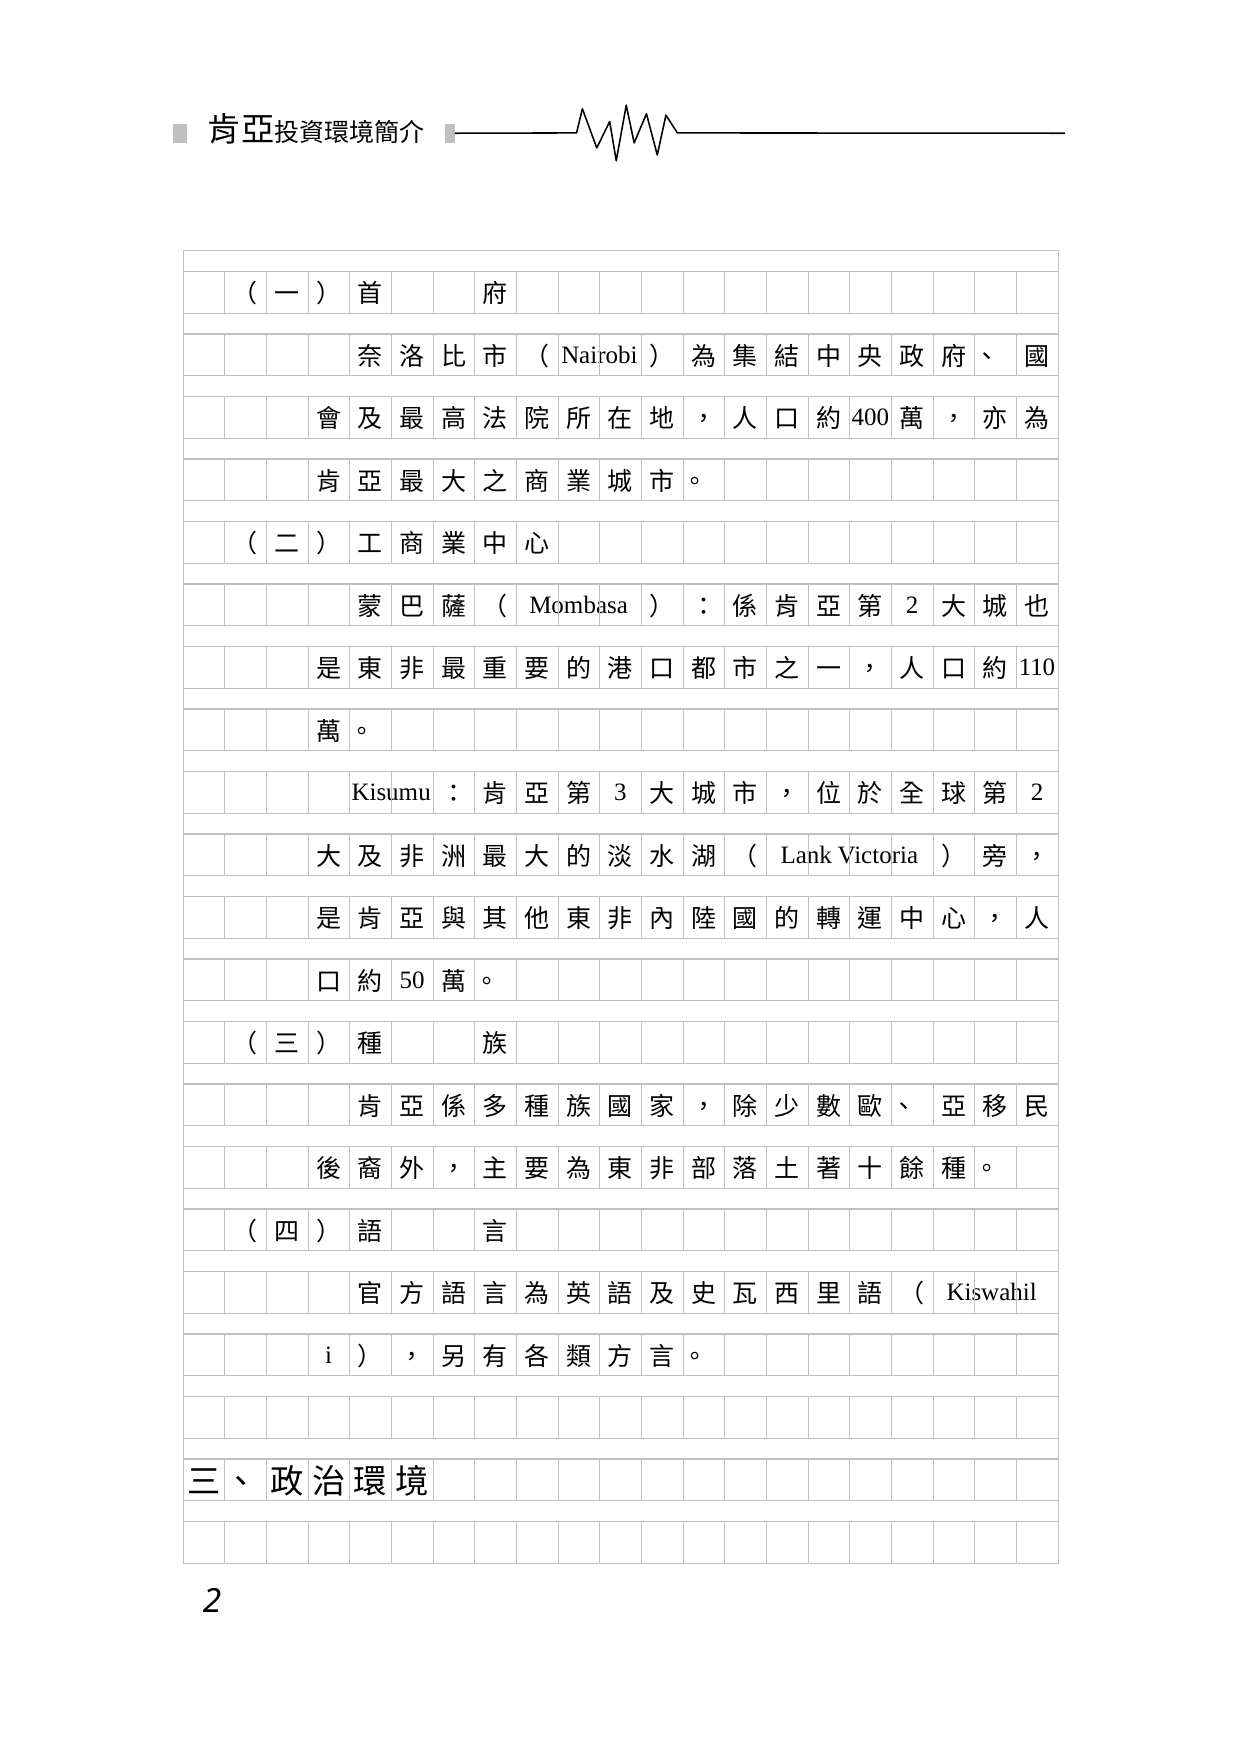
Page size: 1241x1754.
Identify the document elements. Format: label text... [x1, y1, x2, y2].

text [434, 272, 474, 313]
text [392, 1022, 433, 1063]
text Kisumu：肯亞第3大城市，位於全球第2大及非洲最大的淡水湖（Lank Victoria）旁，是肯亞與其他東非內陸國的轉運中心，人口約50萬。 [809, 772, 849, 813]
text 環 [350, 1460, 391, 1500]
text [559, 522, 599, 563]
text Kisumu：肯亞第3大城市，位於全球第2大及非洲最大的淡水湖（Lank Victoria）旁，是肯亞與其他東非內陸國的轉運中心，人口約50萬。 [434, 772, 474, 813]
text Kisumu：肯亞第3大城市，位於全球第2大及非洲最大的淡水湖（Lank Victoria）旁，是肯亞與其他東非內陸國的轉運中心，人口約50萬。 [642, 835, 683, 875]
text 官方語言為英語及史瓦西里語（Kiswahili），另有各類方言。 [517, 1335, 558, 1375]
text 奈洛比市（Nairobi）為集結中央政府、國會及最高法院所在地，人口約400萬，亦為肯亞最大之商業城市。 [809, 460, 849, 500]
text 蒙巴薩（Mombasa）：係肯亞第2大城也是東非最重要的港口都市之一，人口約110萬。 [809, 585, 849, 625]
text Kisumu：肯亞第3大城市，位於全球第2大及非洲最大的淡水湖（Lank Victoria）旁，是肯亞與其他東非內陸國的轉運中心，人口約50萬。 [850, 772, 891, 813]
text [642, 1460, 683, 1500]
text [934, 1460, 974, 1500]
text [934, 1210, 974, 1250]
text [809, 522, 849, 563]
text Kisumu：肯亞第3大城市，位於全球第2大及非洲最大的淡水湖（Lank Victoria）旁，是肯亞與其他東非內陸國的轉運中心，人口約50萬。 [767, 897, 808, 938]
text 業 [434, 522, 474, 563]
text [475, 1460, 516, 1500]
text ） [309, 522, 349, 563]
text [434, 1022, 474, 1063]
text 肯亞係多種族國家，除少數歐、亞移民後裔外，主要為東非部落土著十餘種。 [934, 1085, 974, 1125]
text 蒙巴薩（Mombasa）：係肯亞第2大城也是東非最重要的港口都市之一，人口約110萬。 [309, 710, 349, 750]
text Kisumu：肯亞第3大城市，位於全球第2大及非洲最大的淡水湖（Lank Victoria）旁，是肯亞與其他東非內陸國的轉運中心，人口約50萬。 [892, 772, 933, 813]
text 肯亞係多種族國家，除少數歐、亞移民後裔外，主要為東非部落土著十餘種。 [684, 1147, 724, 1188]
text Kisumu：肯亞第3大城市，位於全球第2大及非洲最大的淡水湖（Lank Victoria）旁，是肯亞與其他東非內陸國的轉運中心，人口約50萬。 [975, 835, 1016, 875]
text 奈洛比市（Nairobi）為集結中央政府、國會及最高法院所在地，人口約400萬，亦為肯亞最大之商業城市。 [1017, 335, 1058, 375]
text 官方語言為英語及史瓦西里語（Kiswahili），另有各類方言。 [1017, 1272, 1058, 1313]
text Kisumu：肯亞第3大城市，位於全球第2大及非洲最大的淡水湖（Lank Victoria）旁，是肯亞與其他東非內陸國的轉運中心，人口約50萬。 [850, 960, 891, 1000]
text 蒙巴薩（Mombasa）：係肯亞第2大城也是東非最重要的港口都市之一，人口約110萬。 [642, 710, 683, 750]
text [207, 501, 1058, 521]
text 奈洛比市（Nairobi）為集結中央政府、國會及最高法院所在地，人口約400萬，亦為肯亞最大之商業城市。 [281, 314, 1058, 333]
text [684, 522, 724, 563]
text Kisumu：肯亞第3大城市，位於全球第2大及非洲最大的淡水湖（Lank Victoria）旁，是肯亞與其他東非內陸國的轉運中心，人口約50萬。 [559, 772, 599, 813]
text [517, 1210, 558, 1250]
text 官方語言為英語及史瓦西里語（Kiswahili），另有各類方言。 [642, 1272, 683, 1313]
text [684, 1460, 724, 1500]
text 奈洛比市（Nairobi）為集結中央政府、國會及最高法院所在地，人口約400萬，亦為肯亞最大之商業城市。 [600, 397, 641, 438]
text 蒙巴薩（Mombasa）：係肯亞第2大城也是東非最重要的港口都市之一，人口約110萬。 [934, 585, 974, 625]
text Kisumu：肯亞第3大城市，位於全球第2大及非洲最大的淡水湖（Lank Victoria）旁，是肯亞與其他東非內陸國的轉運中心，人口約50萬。 [684, 960, 724, 1000]
text 工 [350, 522, 391, 563]
text 官方語言為英語及史瓦西里語（Kiswahili），另有各類方言。 [975, 1335, 1016, 1375]
text 官方語言為英語及史瓦西里語（Kiswahili），另有各類方言。 [934, 1335, 974, 1375]
text 首 [350, 272, 391, 313]
text Kisumu：肯亞第3大城市，位於全球第2大及非洲最大的淡水湖（Lank Victoria）旁，是肯亞與其他東非內陸國的轉運中心，人口約50萬。 [809, 835, 849, 875]
text 蒙巴薩（Mombasa）：係肯亞第2大城也是東非最重要的港口都市之一，人口約110萬。 [1017, 647, 1058, 688]
text Kisumu：肯亞第3大城市，位於全球第2大及非洲最大的淡水湖（Lank Victoria）旁，是肯亞與其他東非內陸國的轉運中心，人口約50萬。 [809, 960, 849, 1000]
text 奈洛比市（Nairobi）為集結中央政府、國會及最高法院所在地，人口約400萬，亦為肯亞最大之商業城市。 [642, 335, 683, 375]
text [684, 1022, 724, 1063]
text 奈洛比市（Nairobi）為集結中央政府、國會及最高法院所在地，人口約400萬，亦為肯亞最大之商業城市。 [850, 335, 891, 375]
text Kisumu：肯亞第3大城市，位於全球第2大及非洲最大的淡水湖（Lank Victoria）旁，是肯亞與其他東非內陸國的轉運中心，人口約50萬。 [725, 835, 766, 875]
text 肯亞係多種族國家，除少數歐、亞移民後裔外，主要為東非部落土著十餘種。 [434, 1147, 474, 1188]
text [559, 1460, 599, 1500]
text 言 [475, 1210, 516, 1250]
text Kisumu：肯亞第3大城市，位於全球第2大及非洲最大的淡水湖（Lank Victoria）旁，是肯亞與其他東非內陸國的轉運中心，人口約50萬。 [559, 897, 599, 938]
text [434, 1210, 474, 1250]
text Kisumu：肯亞第3大城市，位於全球第2大及非洲最大的淡水湖（Lank Victoria）旁，是肯亞與其他東非內陸國的轉運中心，人口約50萬。 [517, 897, 558, 938]
text [892, 1022, 933, 1063]
text 蒙巴薩（Mombasa）：係肯亞第2大城也是東非最重要的港口都市之一，人口約110萬。 [475, 647, 516, 688]
text 官方語言為英語及史瓦西里語（Kiswahili），另有各類方言。 [850, 1335, 891, 1375]
text [809, 1022, 849, 1063]
text 奈洛比市（Nairobi）為集結中央政府、國會及最高法院所在地，人口約400萬，亦為肯亞最大之商業城市。 [475, 335, 516, 375]
text [207, 1022, 224, 1063]
text 官方語言為英語及史瓦西里語（Kiswahili），另有各類方言。 [350, 1272, 391, 1313]
text 肯亞係多種族國家，除少數歐、亞移民後裔外，主要為東非部落土著十餘種。 [1017, 1085, 1058, 1125]
text 肯亞係多種族國家，除少數歐、亞移民後裔外，主要為東非部落土著十餘種。 [600, 1085, 641, 1125]
text 官方語言為英語及史瓦西里語（Kiswahili），另有各類方言。 [684, 1272, 724, 1313]
text Kisumu：肯亞第3大城市，位於全球第2大及非洲最大的淡水湖（Lank Victoria）旁，是肯亞與其他東非內陸國的轉運中心，人口約50萬。 [975, 897, 1016, 938]
text 蒙巴薩（Mombasa）：係肯亞第2大城也是東非最重要的港口都市之一，人口約110萬。 [434, 647, 474, 688]
text 蒙巴薩（Mombasa）：係肯亞第2大城也是東非最重要的港口都市之一，人口約110萬。 [892, 710, 933, 750]
text 肯亞係多種族國家，除少數歐、亞移民後裔外，主要為東非部落土著十餘種。 [281, 1126, 1058, 1146]
text [809, 272, 849, 313]
text Kisumu：肯亞第3大城市，位於全球第2大及非洲最大的淡水湖（Lank Victoria）旁，是肯亞與其他東非內陸國的轉運中心，人口約50萬。 [600, 960, 641, 1000]
text [892, 522, 933, 563]
text Kisumu：肯亞第3大城市，位於全球第2大及非洲最大的淡水湖（Lank Victoria）旁，是肯亞與其他東非內陸國的轉運中心，人口約50萬。 [350, 835, 391, 875]
text 官方語言為英語及史瓦西里語（Kiswahili），另有各類方言。 [281, 1314, 1058, 1333]
text Kisumu：肯亞第3大城市，位於全球第2大及非洲最大的淡水湖（Lank Victoria）旁，是肯亞與其他東非內陸國的轉運中心，人口約50萬。 [850, 897, 891, 938]
text 奈洛比市（Nairobi）為集結中央政府、國會及最高法院所在地，人口約400萬，亦為肯亞最大之商業城市。 [434, 460, 474, 500]
text 官方語言為英語及史瓦西里語（Kiswahili），另有各類方言。 [809, 1272, 849, 1313]
text 蒙巴薩（Mombasa）：係肯亞第2大城也是東非最重要的港口都市之一，人口約110萬。 [934, 647, 974, 688]
text 府 [475, 272, 516, 313]
text 官方語言為英語及史瓦西里語（Kiswahili），另有各類方言。 [309, 1335, 349, 1375]
text Kisumu：肯亞第3大城市，位於全球第2大及非洲最大的淡水湖（Lank Victoria）旁，是肯亞與其他東非內陸國的轉運中心，人口約50萬。 [684, 835, 724, 875]
text 肯亞係多種族國家，除少數歐、亞移民後裔外，主要為東非部落土著十餘種。 [475, 1147, 516, 1188]
text 官方語言為英語及史瓦西里語（Kiswahili），另有各類方言。 [809, 1335, 849, 1375]
text 奈洛比市（Nairobi）為集結中央政府、國會及最高法院所在地，人口約400萬，亦為肯亞最大之商業城市。 [975, 460, 1016, 500]
text 官方語言為英語及史瓦西里語（Kiswahili），另有各類方言。 [1017, 1335, 1058, 1375]
text 奈洛比市（Nairobi）為集結中央政府、國會及最高法院所在地，人口約400萬，亦為肯亞最大之商業城市。 [309, 397, 349, 438]
text 奈洛比市（Nairobi）為集結中央政府、國會及最高法院所在地，人口約400萬，亦為肯亞最大之商業城市。 [975, 397, 1016, 438]
text [517, 1460, 558, 1500]
text 官方語言為英語及史瓦西里語（Kiswahili），另有各類方言。 [434, 1335, 474, 1375]
text [207, 1001, 1058, 1021]
text Kisumu：肯亞第3大城市，位於全球第2大及非洲最大的淡水湖（Lank Victoria）旁，是肯亞與其他東非內陸國的轉運中心，人口約50萬。 [809, 897, 849, 938]
text Kisumu：肯亞第3大城市，位於全球第2大及非洲最大的淡水湖（Lank Victoria）旁，是肯亞與其他東非內陸國的轉運中心，人口約50萬。 [350, 772, 391, 813]
text [892, 1460, 933, 1500]
text 肯亞係多種族國家，除少數歐、亞移民後裔外，主要為東非部落土著十餘種。 [809, 1147, 849, 1188]
text 官方語言為英語及史瓦西里語（Kiswahili），另有各類方言。 [684, 1335, 724, 1375]
text 蒙巴薩（Mombasa）：係肯亞第2大城也是東非最重要的港口都市之一，人口約110萬。 [975, 585, 1016, 625]
text [767, 1460, 808, 1500]
text 蒙巴薩（Mombasa）：係肯亞第2大城也是東非最重要的港口都市之一，人口約110萬。 [642, 647, 683, 688]
text 奈洛比市（Nairobi）為集結中央政府、國會及最高法院所在地，人口約400萬，亦為肯亞最大之商業城市。 [517, 335, 558, 375]
text Kisumu：肯亞第3大城市，位於全球第2大及非洲最大的淡水湖（Lank Victoria）旁，是肯亞與其他東非內陸國的轉運中心，人口約50萬。 [392, 897, 433, 938]
text 奈洛比市（Nairobi）為集結中央政府、國會及最高法院所在地，人口約400萬，亦為肯亞最大之商業城市。 [892, 335, 933, 375]
text 蒙巴薩（Mombasa）：係肯亞第2大城也是東非最重要的港口都市之一，人口約110萬。 [850, 710, 891, 750]
text 奈洛比市（Nairobi）為集結中央政府、國會及最高法院所在地，人口約400萬，亦為肯亞最大之商業城市。 [975, 335, 1016, 375]
text 蒙巴薩（Mombasa）：係肯亞第2大城也是東非最重要的港口都市之一，人口約110萬。 [434, 585, 474, 625]
text [934, 522, 974, 563]
text 奈洛比市（Nairobi）為集結中央政府、國會及最高法院所在地，人口約400萬，亦為肯亞最大之商業城市。 [475, 460, 516, 500]
text Kisumu：肯亞第3大城市，位於全球第2大及非洲最大的淡水湖（Lank Victoria）旁，是肯亞與其他東非內陸國的轉運中心，人口約50萬。 [392, 960, 433, 1000]
text 蒙巴薩（Mombasa）：係肯亞第2大城也是東非最重要的港口都市之一，人口約110萬。 [281, 647, 308, 688]
text 四 [267, 1210, 308, 1250]
text 蒙巴薩（Mombasa）：係肯亞第2大城也是東非最重要的港口都市之一，人口約110萬。 [350, 710, 391, 750]
text 奈洛比市（Nairobi）為集結中央政府、國會及最高法院所在地，人口約400萬，亦為肯亞最大之商業城市。 [434, 397, 474, 438]
text 官方語言為英語及史瓦西里語（Kiswahili），另有各類方言。 [350, 1335, 391, 1375]
text 奈洛比市（Nairobi）為集結中央政府、國會及最高法院所在地，人口約400萬，亦為肯亞最大之商業城市。 [850, 460, 891, 500]
text 奈洛比市（Nairobi）為集結中央政府、國會及最高法院所在地，人口約400萬，亦為肯亞最大之商業城市。 [1017, 460, 1058, 500]
text Kisumu：肯亞第3大城市，位於全球第2大及非洲最大的淡水湖（Lank Victoria）旁，是肯亞與其他東非內陸國的轉運中心，人口約50萬。 [281, 939, 1058, 958]
text 蒙巴薩（Mombasa）：係肯亞第2大城也是東非最重要的港口都市之一，人口約110萬。 [309, 585, 349, 625]
text [934, 272, 974, 313]
text 蒙巴薩（Mombasa）：係肯亞第2大城也是東非最重要的港口都市之一，人口約110萬。 [517, 710, 558, 750]
text 奈洛比市（Nairobi）為集結中央政府、國會及最高法院所在地，人口約400萬，亦為肯亞最大之商業城市。 [350, 335, 391, 375]
text （ [225, 1022, 266, 1063]
text [725, 1460, 766, 1500]
text [559, 272, 599, 313]
text 官方語言為英語及史瓦西里語（Kiswahili），另有各類方言。 [559, 1272, 599, 1313]
text 族 [475, 1022, 516, 1063]
text 心 [517, 522, 558, 563]
text Kisumu：肯亞第3大城市，位於全球第2大及非洲最大的淡水湖（Lank Victoria）旁，是肯亞與其他東非內陸國的轉運中心，人口約50萬。 [725, 897, 766, 938]
text 奈洛比市（Nairobi）為集結中央政府、國會及最高法院所在地，人口約400萬，亦為肯亞最大之商業城市。 [725, 460, 766, 500]
text Kisumu：肯亞第3大城市，位於全球第2大及非洲最大的淡水湖（Lank Victoria）旁，是肯亞與其他東非內陸國的轉運中心，人口約50萬。 [934, 960, 974, 1000]
text 奈洛比市（Nairobi）為集結中央政府、國會及最高法院所在地，人口約400萬，亦為肯亞最大之商業城市。 [684, 460, 724, 500]
text [642, 1210, 683, 1250]
text [600, 1210, 641, 1250]
text [892, 1210, 933, 1250]
text [975, 1460, 1016, 1500]
text 蒙巴薩（Mombasa）：係肯亞第2大城也是東非最重要的港口都市之一，人口約110萬。 [517, 585, 558, 625]
text 肯亞係多種族國家，除少數歐、亞移民後裔外，主要為東非部落土著十餘種。 [725, 1085, 766, 1125]
text 奈洛比市（Nairobi）為集結中央政府、國會及最高法院所在地，人口約400萬，亦為肯亞最大之商業城市。 [892, 397, 933, 438]
text 蒙巴薩（Mombasa）：係肯亞第2大城也是東非最重要的港口都市之一，人口約110萬。 [725, 585, 766, 625]
text 肯亞係多種族國家，除少數歐、亞移民後裔外，主要為東非部落土著十餘種。 [281, 1085, 308, 1125]
text Kisumu：肯亞第3大城市，位於全球第2大及非洲最大的淡水湖（Lank Victoria）旁，是肯亞與其他東非內陸國的轉運中心，人口約50萬。 [892, 897, 933, 938]
text 奈洛比市（Nairobi）為集結中央政府、國會及最高法院所在地，人口約400萬，亦為肯亞最大之商業城市。 [559, 397, 599, 438]
text 奈洛比市（Nairobi）為集結中央政府、國會及最高法院所在地，人口約400萬，亦為肯亞最大之商業城市。 [392, 397, 433, 438]
text Kisumu：肯亞第3大城市，位於全球第2大及非洲最大的淡水湖（Lank Victoria）旁，是肯亞與其他東非內陸國的轉運中心，人口約50萬。 [309, 897, 349, 938]
text 肯亞係多種族國家，除少數歐、亞移民後裔外，主要為東非部落土著十餘種。 [392, 1085, 433, 1125]
text Kisumu：肯亞第3大城市，位於全球第2大及非洲最大的淡水湖（Lank Victoria）旁，是肯亞與其他東非內陸國的轉運中心，人口約50萬。 [600, 835, 641, 875]
text 肯亞係多種族國家，除少數歐、亞移民後裔外，主要為東非部落土著十餘種。 [850, 1085, 891, 1125]
text Kisumu：肯亞第3大城市，位於全球第2大及非洲最大的淡水湖（Lank Victoria）旁，是肯亞與其他東非內陸國的轉運中心，人口約50萬。 [309, 835, 349, 875]
text 奈洛比市（Nairobi）為集結中央政府、國會及最高法院所在地，人口約400萬，亦為肯亞最大之商業城市。 [892, 460, 933, 500]
text 官方語言為英語及史瓦西里語（Kiswahili），另有各類方言。 [281, 1335, 308, 1375]
text 官方語言為英語及史瓦西里語（Kiswahili），另有各類方言。 [767, 1272, 808, 1313]
text Kisumu：肯亞第3大城市，位於全球第2大及非洲最大的淡水湖（Lank Victoria）旁，是肯亞與其他東非內陸國的轉運中心，人口約50萬。 [517, 772, 558, 813]
text Kisumu：肯亞第3大城市，位於全球第2大及非洲最大的淡水湖（Lank Victoria）旁，是肯亞與其他東非內陸國的轉運中心，人口約50萬。 [517, 835, 558, 875]
text 奈洛比市（Nairobi）為集結中央政府、國會及最高法院所在地，人口約400萬，亦為肯亞最大之商業城市。 [517, 397, 558, 438]
text 奈洛比市（Nairobi）為集結中央政府、國會及最高法院所在地，人口約400萬，亦為肯亞最大之商業城市。 [350, 460, 391, 500]
text 政 [267, 1460, 308, 1500]
text 奈洛比市（Nairobi）為集結中央政府、國會及最高法院所在地，人口約400萬，亦為肯亞最大之商業城市。 [281, 376, 1058, 396]
text 蒙巴薩（Mombasa）：係肯亞第2大城也是東非最重要的港口都市之一，人口約110萬。 [475, 585, 516, 625]
text 官方語言為英語及史瓦西里語（Kiswahili），另有各類方言。 [517, 1272, 558, 1313]
text 奈洛比市（Nairobi）為集結中央政府、國會及最高法院所在地，人口約400萬，亦為肯亞最大之商業城市。 [809, 397, 849, 438]
text 肯亞係多種族國家，除少數歐、亞移民後裔外，主要為東非部落土著十餘種。 [892, 1085, 933, 1125]
text Kisumu：肯亞第3大城市，位於全球第2大及非洲最大的淡水湖（Lank Victoria）旁，是肯亞與其他東非內陸國的轉運中心，人口約50萬。 [850, 835, 891, 875]
text [642, 522, 683, 563]
text [434, 1460, 474, 1500]
text Kisumu：肯亞第3大城市，位於全球第2大及非洲最大的淡水湖（Lank Victoria）旁，是肯亞與其他東非內陸國的轉運中心，人口約50萬。 [934, 835, 974, 875]
text 官方語言為英語及史瓦西里語（Kiswahili），另有各類方言。 [725, 1335, 766, 1375]
text 蒙巴薩（Mombasa）：係肯亞第2大城也是東非最重要的港口都市之一，人口約110萬。 [600, 647, 641, 688]
text 官方語言為英語及史瓦西里語（Kiswahili），另有各類方言。 [309, 1272, 349, 1313]
text [1017, 272, 1058, 313]
text 官方語言為英語及史瓦西里語（Kiswahili），另有各類方言。 [600, 1335, 641, 1375]
text 肯亞係多種族國家，除少數歐、亞移民後裔外，主要為東非部落土著十餘種。 [975, 1085, 1016, 1125]
text 蒙巴薩（Mombasa）：係肯亞第2大城也是東非最重要的港口都市之一，人口約110萬。 [281, 564, 1058, 583]
text Kisumu：肯亞第3大城市，位於全球第2大及非洲最大的淡水湖（Lank Victoria）旁，是肯亞與其他東非內陸國的轉運中心，人口約50萬。 [975, 772, 1016, 813]
text Kisumu：肯亞第3大城市，位於全球第2大及非洲最大的淡水湖（Lank Victoria）旁，是肯亞與其他東非內陸國的轉運中心，人口約50萬。 [281, 814, 1058, 833]
text [767, 522, 808, 563]
text Kisumu：肯亞第3大城市，位於全球第2大及非洲最大的淡水湖（Lank Victoria）旁，是肯亞與其他東非內陸國的轉運中心，人口約50萬。 [975, 960, 1016, 1000]
text 蒙巴薩（Mombasa）：係肯亞第2大城也是東非最重要的港口都市之一，人口約110萬。 [850, 585, 891, 625]
text 奈洛比市（Nairobi）為集結中央政府、國會及最高法院所在地，人口約400萬，亦為肯亞最大之商業城市。 [934, 460, 974, 500]
text 奈洛比市（Nairobi）為集結中央政府、國會及最高法院所在地，人口約400萬，亦為肯亞最大之商業城市。 [559, 335, 599, 375]
text 肯亞係多種族國家，除少數歐、亞移民後裔外，主要為東非部落土著十餘種。 [892, 1147, 933, 1188]
text Kisumu：肯亞第3大城市，位於全球第2大及非洲最大的淡水湖（Lank Victoria）旁，是肯亞與其他東非內陸國的轉運中心，人口約50萬。 [642, 897, 683, 938]
text 奈洛比市（Nairobi）為集結中央政府、國會及最高法院所在地，人口約400萬，亦為肯亞最大之商業城市。 [281, 460, 308, 500]
text 治 [309, 1460, 349, 1500]
text 奈洛比市（Nairobi）為集結中央政府、國會及最高法院所在地，人口約400萬，亦為肯亞最大之商業城市。 [642, 460, 683, 500]
text [850, 272, 891, 313]
text Kisumu：肯亞第3大城市，位於全球第2大及非洲最大的淡水湖（Lank Victoria）旁，是肯亞與其他東非內陸國的轉運中心，人口約50萬。 [475, 960, 516, 1000]
text 肯亞係多種族國家，除少數歐、亞移民後裔外，主要為東非部落土著十餘種。 [350, 1147, 391, 1188]
text 肯亞係多種族國家，除少數歐、亞移民後裔外，主要為東非部落土著十餘種。 [281, 1064, 1058, 1083]
text 官方語言為英語及史瓦西里語（Kiswahili），另有各類方言。 [281, 1251, 1058, 1271]
text 官方語言為英語及史瓦西里語（Kiswahili），另有各類方言。 [975, 1272, 1016, 1313]
text Kisumu：肯亞第3大城市，位於全球第2大及非洲最大的淡水湖（Lank Victoria）旁，是肯亞與其他東非內陸國的轉運中心，人口約50萬。 [434, 897, 474, 938]
text 官方語言為英語及史瓦西里語（Kiswahili），另有各類方言。 [475, 1272, 516, 1313]
text 蒙巴薩（Mombasa）：係肯亞第2大城也是東非最重要的港口都市之一，人口約110萬。 [767, 710, 808, 750]
text 官方語言為英語及史瓦西里語（Kiswahili），另有各類方言。 [892, 1272, 933, 1313]
text 奈洛比市（Nairobi）為集結中央政府、國會及最高法院所在地，人口約400萬，亦為肯亞最大之商業城市。 [392, 460, 433, 500]
text 蒙巴薩（Mombasa）：係肯亞第2大城也是東非最重要的港口都市之一，人口約110萬。 [684, 710, 724, 750]
text [767, 1210, 808, 1250]
text [975, 1210, 1016, 1250]
text 蒙巴薩（Mombasa）：係肯亞第2大城也是東非最重要的港口都市之一，人口約110萬。 [725, 710, 766, 750]
text [975, 272, 1016, 313]
text 官方語言為英語及史瓦西里語（Kiswahili），另有各類方言。 [600, 1272, 641, 1313]
text 肯亞係多種族國家，除少數歐、亞移民後裔外，主要為東非部落土著十餘種。 [559, 1085, 599, 1125]
text 奈洛比市（Nairobi）為集結中央政府、國會及最高法院所在地，人口約400萬，亦為肯亞最大之商業城市。 [1017, 397, 1058, 438]
text [684, 1210, 724, 1250]
text Kisumu：肯亞第3大城市，位於全球第2大及非洲最大的淡水湖（Lank Victoria）旁，是肯亞與其他東非內陸國的轉運中心，人口約50萬。 [1017, 835, 1058, 875]
text [892, 272, 933, 313]
text 肯亞係多種族國家，除少數歐、亞移民後裔外，主要為東非部落土著十餘種。 [975, 1147, 1016, 1188]
text 奈洛比市（Nairobi）為集結中央政府、國會及最高法院所在地，人口約400萬，亦為肯亞最大之商業城市。 [767, 335, 808, 375]
text 肯亞係多種族國家，除少數歐、亞移民後裔外，主要為東非部落土著十餘種。 [809, 1085, 849, 1125]
text 蒙巴薩（Mombasa）：係肯亞第2大城也是東非最重要的港口都市之一，人口約110萬。 [934, 710, 974, 750]
text Kisumu：肯亞第3大城市，位於全球第2大及非洲最大的淡水湖（Lank Victoria）旁，是肯亞與其他東非內陸國的轉運中心，人口約50萬。 [281, 751, 1058, 771]
text ） [309, 1210, 349, 1250]
text 官方語言為英語及史瓦西里語（Kiswahili），另有各類方言。 [892, 1335, 933, 1375]
text Kisumu：肯亞第3大城市，位於全球第2大及非洲最大的淡水湖（Lank Victoria）旁，是肯亞與其他東非內陸國的轉運中心，人口約50萬。 [559, 960, 599, 1000]
text 蒙巴薩（Mombasa）：係肯亞第2大城也是東非最重要的港口都市之一，人口約110萬。 [281, 689, 1058, 708]
text 奈洛比市（Nairobi）為集結中央政府、國會及最高法院所在地，人口約400萬，亦為肯亞最大之商業城市。 [809, 335, 849, 375]
text 蒙巴薩（Mombasa）：係肯亞第2大城也是東非最重要的港口都市之一，人口約110萬。 [350, 585, 391, 625]
text [975, 522, 1016, 563]
text 肯亞係多種族國家，除少數歐、亞移民後裔外，主要為東非部落土著十餘種。 [281, 1147, 308, 1188]
text 奈洛比市（Nairobi）為集結中央政府、國會及最高法院所在地，人口約400萬，亦為肯亞最大之商業城市。 [475, 397, 516, 438]
text 蒙巴薩（Mombasa）：係肯亞第2大城也是東非最重要的港口都市之一，人口約110萬。 [559, 710, 599, 750]
text 奈洛比市（Nairobi）為集結中央政府、國會及最高法院所在地，人口約400萬，亦為肯亞最大之商業城市。 [600, 460, 641, 500]
text [767, 1022, 808, 1063]
text 三 [267, 1022, 308, 1063]
text 蒙巴薩（Mombasa）：係肯亞第2大城也是東非最重要的港口都市之一，人口約110萬。 [642, 585, 683, 625]
text 蒙巴薩（Mombasa）：係肯亞第2大城也是東非最重要的港口都市之一，人口約110萬。 [475, 710, 516, 750]
text 奈洛比市（Nairobi）為集結中央政府、國會及最高法院所在地，人口約400萬，亦為肯亞最大之商業城市。 [309, 335, 349, 375]
text 奈洛比市（Nairobi）為集結中央政府、國會及最高法院所在地，人口約400萬，亦為肯亞最大之商業城市。 [934, 397, 974, 438]
text 語 [350, 1210, 391, 1250]
text [600, 1460, 641, 1500]
text [1017, 1022, 1058, 1063]
text Kisumu：肯亞第3大城市，位於全球第2大及非洲最大的淡水湖（Lank Victoria）旁，是肯亞與其他東非內陸國的轉運中心，人口約50萬。 [767, 960, 808, 1000]
text 肯亞係多種族國家，除少數歐、亞移民後裔外，主要為東非部落土著十餘種。 [475, 1085, 516, 1125]
text Kisumu：肯亞第3大城市，位於全球第2大及非洲最大的淡水湖（Lank Victoria）旁，是肯亞與其他東非內陸國的轉運中心，人口約50萬。 [434, 835, 474, 875]
text Kisumu：肯亞第3大城市，位於全球第2大及非洲最大的淡水湖（Lank Victoria）旁，是肯亞與其他東非內陸國的轉運中心，人口約50萬。 [309, 772, 349, 813]
text Kisumu：肯亞第3大城市，位於全球第2大及非洲最大的淡水湖（Lank Victoria）旁，是肯亞與其他東非內陸國的轉運中心，人口約50萬。 [684, 897, 724, 938]
text Kisumu：肯亞第3大城市，位於全球第2大及非洲最大的淡水湖（Lank Victoria）旁，是肯亞與其他東非內陸國的轉運中心，人口約50萬。 [600, 897, 641, 938]
text 蒙巴薩（Mombasa）：係肯亞第2大城也是東非最重要的港口都市之一，人口約110萬。 [517, 647, 558, 688]
text 蒙巴薩（Mombasa）：係肯亞第2大城也是東非最重要的港口都市之一，人口約110萬。 [767, 585, 808, 625]
text 蒙巴薩（Mombasa）：係肯亞第2大城也是東非最重要的港口都市之一，人口約110萬。 [600, 710, 641, 750]
text 官方語言為英語及史瓦西里語（Kiswahili），另有各類方言。 [281, 1272, 308, 1313]
text 官方語言為英語及史瓦西里語（Kiswahili），另有各類方言。 [850, 1272, 891, 1313]
text [600, 272, 641, 313]
text 肯亞係多種族國家，除少數歐、亞移民後裔外，主要為東非部落土著十餘種。 [767, 1147, 808, 1188]
text Kisumu：肯亞第3大城市，位於全球第2大及非洲最大的淡水湖（Lank Victoria）旁，是肯亞與其他東非內陸國的轉運中心，人口約50萬。 [475, 835, 516, 875]
text 奈洛比市（Nairobi）為集結中央政府、國會及最高法院所在地，人口約400萬，亦為肯亞最大之商業城市。 [309, 460, 349, 500]
text [1017, 1460, 1058, 1500]
text 蒙巴薩（Mombasa）：係肯亞第2大城也是東非最重要的港口都市之一，人口約110萬。 [559, 585, 599, 625]
text 肯亞係多種族國家，除少數歐、亞移民後裔外，主要為東非部落土著十餘種。 [600, 1147, 641, 1188]
text 肯亞係多種族國家，除少數歐、亞移民後裔外，主要為東非部落土著十餘種。 [642, 1085, 683, 1125]
text 奈洛比市（Nairobi）為集結中央政府、國會及最高法院所在地，人口約400萬，亦為肯亞最大之商業城市。 [281, 335, 308, 375]
text [1017, 522, 1058, 563]
text Kisumu：肯亞第3大城市，位於全球第2大及非洲最大的淡水湖（Lank Victoria）旁，是肯亞與其他東非內陸國的轉運中心，人口約50萬。 [1017, 960, 1058, 1000]
text [975, 1022, 1016, 1063]
text [600, 522, 641, 563]
text 奈洛比市（Nairobi）為集結中央政府、國會及最高法院所在地，人口約400萬，亦為肯亞最大之商業城市。 [850, 397, 891, 438]
text 官方語言為英語及史瓦西里語（Kiswahili），另有各類方言。 [767, 1335, 808, 1375]
text [725, 1210, 766, 1250]
text 蒙巴薩（Mombasa）：係肯亞第2大城也是東非最重要的港口都市之一，人口約110萬。 [434, 710, 474, 750]
text 、 [225, 1460, 266, 1500]
text 奈洛比市（Nairobi）為集結中央政府、國會及最高法院所在地，人口約400萬，亦為肯亞最大之商業城市。 [392, 335, 433, 375]
text [642, 1022, 683, 1063]
text Kisumu：肯亞第3大城市，位於全球第2大及非洲最大的淡水湖（Lank Victoria）旁，是肯亞與其他東非內陸國的轉運中心，人口約50萬。 [392, 772, 433, 813]
text [684, 272, 724, 313]
text 蒙巴薩（Mombasa）：係肯亞第2大城也是東非最重要的港口都市之一，人口約110萬。 [309, 647, 349, 688]
text 蒙巴薩（Mombasa）：係肯亞第2大城也是東非最重要的港口都市之一，人口約110萬。 [281, 626, 1058, 646]
text 奈洛比市（Nairobi）為集結中央政府、國會及最高法院所在地，人口約400萬，亦為肯亞最大之商業城市。 [725, 397, 766, 438]
text [725, 1022, 766, 1063]
text Kisumu：肯亞第3大城市，位於全球第2大及非洲最大的淡水湖（Lank Victoria）旁，是肯亞與其他東非內陸國的轉運中心，人口約50萬。 [559, 835, 599, 875]
text [809, 1210, 849, 1250]
text 官方語言為英語及史瓦西里語（Kiswahili），另有各類方言。 [475, 1335, 516, 1375]
text Kisumu：肯亞第3大城市，位於全球第2大及非洲最大的淡水湖（Lank Victoria）旁，是肯亞與其他東非內陸國的轉運中心，人口約50萬。 [350, 960, 391, 1000]
text 肯亞係多種族國家，除少數歐、亞移民後裔外，主要為東非部落土著十餘種。 [434, 1085, 474, 1125]
text [207, 272, 224, 313]
text [850, 1460, 891, 1500]
text 境 [392, 1460, 433, 1500]
text [600, 1022, 641, 1063]
text Kisumu：肯亞第3大城市，位於全球第2大及非洲最大的淡水湖（Lank Victoria）旁，是肯亞與其他東非內陸國的轉運中心，人口約50萬。 [309, 960, 349, 1000]
text 蒙巴薩（Mombasa）：係肯亞第2大城也是東非最重要的港口都市之一，人口約110萬。 [850, 647, 891, 688]
text [184, 1439, 1058, 1458]
text [207, 1210, 224, 1250]
text 肯亞係多種族國家，除少數歐、亞移民後裔外，主要為東非部落土著十餘種。 [684, 1085, 724, 1125]
text Kisumu：肯亞第3大城市，位於全球第2大及非洲最大的淡水湖（Lank Victoria）旁，是肯亞與其他東非內陸國的轉運中心，人口約50萬。 [892, 835, 933, 875]
text 肯亞係多種族國家，除少數歐、亞移民後裔外，主要為東非部落土著十餘種。 [309, 1085, 349, 1125]
text ） [309, 272, 349, 313]
text 肯亞係多種族國家，除少數歐、亞移民後裔外，主要為東非部落土著十餘種。 [642, 1147, 683, 1188]
text 奈洛比市（Nairobi）為集結中央政府、國會及最高法院所在地，人口約400萬，亦為肯亞最大之商業城市。 [281, 439, 1058, 458]
text 奈洛比市（Nairobi）為集結中央政府、國會及最高法院所在地，人口約400萬，亦為肯亞最大之商業城市。 [559, 460, 599, 500]
text 肯亞係多種族國家，除少數歐、亞移民後裔外，主要為東非部落土著十餘種。 [850, 1147, 891, 1188]
text 奈洛比市（Nairobi）為集結中央政府、國會及最高法院所在地，人口約400萬，亦為肯亞最大之商業城市。 [600, 335, 641, 375]
text [207, 251, 1058, 271]
text 蒙巴薩（Mombasa）：係肯亞第2大城也是東非最重要的港口都市之一，人口約110萬。 [975, 710, 1016, 750]
text [517, 1022, 558, 1063]
text Kisumu：肯亞第3大城市，位於全球第2大及非洲最大的淡水湖（Lank Victoria）旁，是肯亞與其他東非內陸國的轉運中心，人口約50萬。 [350, 897, 391, 938]
text 蒙巴薩（Mombasa）：係肯亞第2大城也是東非最重要的港口都市之一，人口約110萬。 [975, 647, 1016, 688]
text Kisumu：肯亞第3大城市，位於全球第2大及非洲最大的淡水湖（Lank Victoria）旁，是肯亞與其他東非內陸國的轉運中心，人口約50萬。 [767, 835, 808, 875]
text [1017, 1210, 1058, 1250]
text 官方語言為英語及史瓦西里語（Kiswahili），另有各類方言。 [392, 1272, 433, 1313]
text 奈洛比市（Nairobi）為集結中央政府、國會及最高法院所在地，人口約400萬，亦為肯亞最大之商業城市。 [642, 397, 683, 438]
text 奈洛比市（Nairobi）為集結中央政府、國會及最高法院所在地，人口約400萬，亦為肯亞最大之商業城市。 [767, 460, 808, 500]
text 蒙巴薩（Mombasa）：係肯亞第2大城也是東非最重要的港口都市之一，人口約110萬。 [281, 585, 308, 625]
text （ [225, 272, 266, 313]
text 蒙巴薩（Mombasa）：係肯亞第2大城也是東非最重要的港口都市之一，人口約110萬。 [892, 585, 933, 625]
text 肯亞係多種族國家，除少數歐、亞移民後裔外，主要為東非部落土著十餘種。 [350, 1085, 391, 1125]
text 奈洛比市（Nairobi）為集結中央政府、國會及最高法院所在地，人口約400萬，亦為肯亞最大之商業城市。 [684, 335, 724, 375]
text 官方語言為英語及史瓦西里語（Kiswahili），另有各類方言。 [725, 1272, 766, 1313]
text 肯亞係多種族國家，除少數歐、亞移民後裔外，主要為東非部落土著十餘種。 [725, 1147, 766, 1188]
text 蒙巴薩（Mombasa）：係肯亞第2大城也是東非最重要的港口都市之一，人口約110萬。 [350, 647, 391, 688]
text Kisumu：肯亞第3大城市，位於全球第2大及非洲最大的淡水湖（Lank Victoria）旁，是肯亞與其他東非內陸國的轉運中心，人口約50萬。 [600, 772, 641, 813]
text 奈洛比市（Nairobi）為集結中央政府、國會及最高法院所在地，人口約400萬，亦為肯亞最大之商業城市。 [281, 397, 308, 438]
text 奈洛比市（Nairobi）為集結中央政府、國會及最高法院所在地，人口約400萬，亦為肯亞最大之商業城市。 [684, 397, 724, 438]
text 奈洛比市（Nairobi）為集結中央政府、國會及最高法院所在地，人口約400萬，亦為肯亞最大之商業城市。 [934, 335, 974, 375]
text 蒙巴薩（Mombasa）：係肯亞第2大城也是東非最重要的港口都市之一，人口約110萬。 [809, 647, 849, 688]
text 奈洛比市（Nairobi）為集結中央政府、國會及最高法院所在地，人口約400萬，亦為肯亞最大之商業城市。 [767, 397, 808, 438]
text 肯亞係多種族國家，除少數歐、亞移民後裔外，主要為東非部落土著十餘種。 [309, 1147, 349, 1188]
text [850, 1022, 891, 1063]
text Kisumu：肯亞第3大城市，位於全球第2大及非洲最大的淡水湖（Lank Victoria）旁，是肯亞與其他東非內陸國的轉運中心，人口約50萬。 [392, 835, 433, 875]
text 蒙巴薩（Mombasa）：係肯亞第2大城也是東非最重要的港口都市之一，人口約110萬。 [600, 585, 641, 625]
text 奈洛比市（Nairobi）為集結中央政府、國會及最高法院所在地，人口約400萬，亦為肯亞最大之商業城市。 [725, 335, 766, 375]
text [725, 522, 766, 563]
text 蒙巴薩（Mombasa）：係肯亞第2大城也是東非最重要的港口都市之一，人口約110萬。 [1017, 585, 1058, 625]
text [809, 1460, 849, 1500]
text 奈洛比市（Nairobi）為集結中央政府、國會及最高法院所在地，人口約400萬，亦為肯亞最大之商業城市。 [350, 397, 391, 438]
text [392, 1210, 433, 1250]
text 蒙巴薩（Mombasa）：係肯亞第2大城也是東非最重要的港口都市之一，人口約110萬。 [684, 647, 724, 688]
text [392, 272, 433, 313]
text Kisumu：肯亞第3大城市，位於全球第2大及非洲最大的淡水湖（Lank Victoria）旁，是肯亞與其他東非內陸國的轉運中心，人口約50萬。 [475, 772, 516, 813]
text 蒙巴薩（Mombasa）：係肯亞第2大城也是東非最重要的港口都市之一，人口約110萬。 [767, 647, 808, 688]
text Kisumu：肯亞第3大城市，位於全球第2大及非洲最大的淡水湖（Lank Victoria）旁，是肯亞與其他東非內陸國的轉運中心，人口約50萬。 [642, 960, 683, 1000]
text Kisumu：肯亞第3大城市，位於全球第2大及非洲最大的淡水湖（Lank Victoria）旁，是肯亞與其他東非內陸國的轉運中心，人口約50萬。 [434, 960, 474, 1000]
text Kisumu：肯亞第3大城市，位於全球第2大及非洲最大的淡水湖（Lank Victoria）旁，是肯亞與其他東非內陸國的轉運中心，人口約50萬。 [1017, 772, 1058, 813]
text 蒙巴薩（Mombasa）：係肯亞第2大城也是東非最重要的港口都市之一，人口約110萬。 [809, 710, 849, 750]
text 奈洛比市（Nairobi）為集結中央政府、國會及最高法院所在地，人口約400萬，亦為肯亞最大之商業城市。 [434, 335, 474, 375]
text Kisumu：肯亞第3大城市，位於全球第2大及非洲最大的淡水湖（Lank Victoria）旁，是肯亞與其他東非內陸國的轉運中心，人口約50萬。 [281, 876, 1058, 896]
text [559, 1022, 599, 1063]
text 官方語言為英語及史瓦西里語（Kiswahili），另有各類方言。 [934, 1272, 974, 1313]
text Kisumu：肯亞第3大城市，位於全球第2大及非洲最大的淡水湖（Lank Victoria）旁，是肯亞與其他東非內陸國的轉運中心，人口約50萬。 [725, 960, 766, 1000]
text Kisumu：肯亞第3大城市，位於全球第2大及非洲最大的淡水湖（Lank Victoria）旁，是肯亞與其他東非內陸國的轉運中心，人口約50萬。 [642, 772, 683, 813]
text 官方語言為英語及史瓦西里語（Kiswahili），另有各類方言。 [559, 1335, 599, 1375]
text 蒙巴薩（Mombasa）：係肯亞第2大城也是東非最重要的港口都市之一，人口約110萬。 [392, 585, 433, 625]
text 種 [350, 1022, 391, 1063]
text Kisumu：肯亞第3大城市，位於全球第2大及非洲最大的淡水湖（Lank Victoria）旁，是肯亞與其他東非內陸國的轉運中心，人口約50萬。 [767, 772, 808, 813]
text Kisumu：肯亞第3大城市，位於全球第2大及非洲最大的淡水湖（Lank Victoria）旁，是肯亞與其他東非內陸國的轉運中心，人口約50萬。 [934, 897, 974, 938]
text 奈洛比市（Nairobi）為集結中央政府、國會及最高法院所在地，人口約400萬，亦為肯亞最大之商業城市。 [517, 460, 558, 500]
text 蒙巴薩（Mombasa）：係肯亞第2大城也是東非最重要的港口都市之一，人口約110萬。 [725, 647, 766, 688]
text 商 [392, 522, 433, 563]
text 肯亞係多種族國家，除少數歐、亞移民後裔外，主要為東非部落土著十餘種。 [517, 1085, 558, 1125]
text 肯亞係多種族國家，除少數歐、亞移民後裔外，主要為東非部落土著十餘種。 [1017, 1147, 1058, 1188]
text Kisumu：肯亞第3大城市，位於全球第2大及非洲最大的淡水湖（Lank Victoria）旁，是肯亞與其他東非內陸國的轉運中心，人口約50萬。 [684, 772, 724, 813]
text [850, 522, 891, 563]
text 蒙巴薩（Mombasa）：係肯亞第2大城也是東非最重要的港口都市之一，人口約110萬。 [281, 710, 308, 750]
text Kisumu：肯亞第3大城市，位於全球第2大及非洲最大的淡水湖（Lank Victoria）旁，是肯亞與其他東非內陸國的轉運中心，人口約50萬。 [475, 897, 516, 938]
text 蒙巴薩（Mombasa）：係肯亞第2大城也是東非最重要的港口都市之一，人口約110萬。 [392, 710, 433, 750]
text 官方語言為英語及史瓦西里語（Kiswahili），另有各類方言。 [642, 1335, 683, 1375]
text [850, 1210, 891, 1250]
text [517, 272, 558, 313]
text 肯亞係多種族國家，除少數歐、亞移民後裔外，主要為東非部落土著十餘種。 [559, 1147, 599, 1188]
text （ [225, 522, 266, 563]
text 三 [184, 1460, 224, 1500]
text 蒙巴薩（Mombasa）：係肯亞第2大城也是東非最重要的港口都市之一，人口約110萬。 [684, 585, 724, 625]
text [642, 272, 683, 313]
text Kisumu：肯亞第3大城市，位於全球第2大及非洲最大的淡水湖（Lank Victoria）旁，是肯亞與其他東非內陸國的轉運中心，人口約50萬。 [517, 960, 558, 1000]
text Kisumu：肯亞第3大城市，位於全球第2大及非洲最大的淡水湖（Lank Victoria）旁，是肯亞與其他東非內陸國的轉運中心，人口約50萬。 [1017, 897, 1058, 938]
text 官方語言為英語及史瓦西里語（Kiswahili），另有各類方言。 [434, 1272, 474, 1313]
text 肯亞係多種族國家，除少數歐、亞移民後裔外，主要為東非部落土著十餘種。 [392, 1147, 433, 1188]
text [559, 1210, 599, 1250]
text （ [225, 1210, 266, 1250]
text ） [309, 1022, 349, 1063]
text [725, 272, 766, 313]
text [934, 1022, 974, 1063]
text Kisumu：肯亞第3大城市，位於全球第2大及非洲最大的淡水湖（Lank Victoria）旁，是肯亞與其他東非內陸國的轉運中心，人口約50萬。 [725, 772, 766, 813]
text 蒙巴薩（Mombasa）：係肯亞第2大城也是東非最重要的港口都市之一，人口約110萬。 [892, 647, 933, 688]
text [207, 522, 224, 563]
text 蒙巴薩（Mombasa）：係肯亞第2大城也是東非最重要的港口都市之一，人口約110萬。 [392, 647, 433, 688]
text Kisumu：肯亞第3大城市，位於全球第2大及非洲最大的淡水湖（Lank Victoria）旁，是肯亞與其他東非內陸國的轉運中心，人口約50萬。 [934, 772, 974, 813]
text 官方語言為英語及史瓦西里語（Kiswahili），另有各類方言。 [392, 1335, 433, 1375]
text Kisumu：肯亞第3大城市，位於全球第2大及非洲最大的淡水湖（Lank Victoria）旁，是肯亞與其他東非內陸國的轉運中心，人口約50萬。 [892, 960, 933, 1000]
text 蒙巴薩（Mombasa）：係肯亞第2大城也是東非最重要的港口都市之一，人口約110萬。 [559, 647, 599, 688]
text [767, 272, 808, 313]
text 肯亞係多種族國家，除少數歐、亞移民後裔外，主要為東非部落土著十餘種。 [767, 1085, 808, 1125]
text 肯亞係多種族國家，除少數歐、亞移民後裔外，主要為東非部落土著十餘種。 [934, 1147, 974, 1188]
text 蒙巴薩（Mombasa）：係肯亞第2大城也是東非最重要的港口都市之一，人口約110萬。 [1017, 710, 1058, 750]
text [207, 1189, 1058, 1208]
text 二 [267, 522, 308, 563]
text 中 [475, 522, 516, 563]
text 肯亞係多種族國家，除少數歐、亞移民後裔外，主要為東非部落土著十餘種。 [517, 1147, 558, 1188]
text 一 [267, 272, 308, 313]
